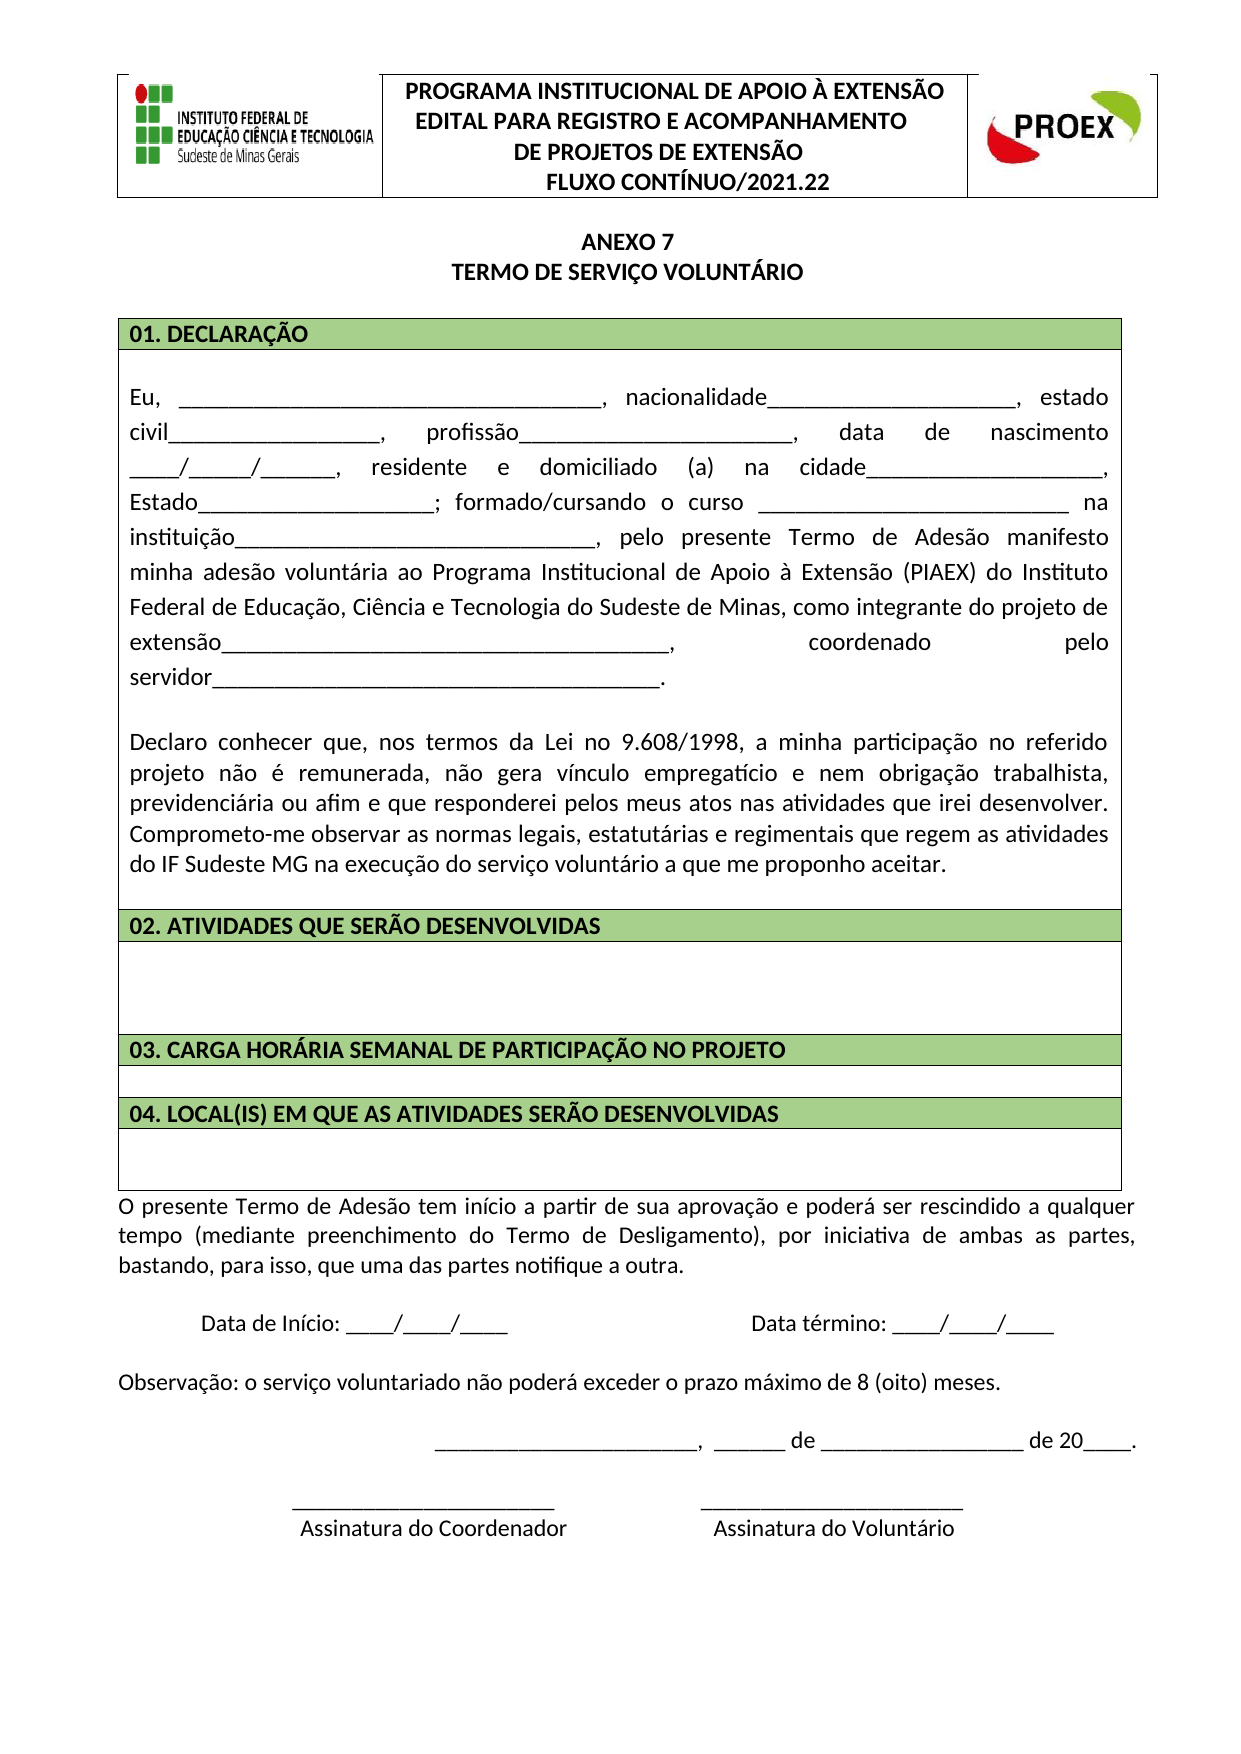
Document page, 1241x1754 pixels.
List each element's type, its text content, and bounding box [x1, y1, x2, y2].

text O presente Termo de Adesão tem início a partir de sua aprovação e poderá ser rescindido a qualquer tempo (mediante preenchimento do Termo de Desligamento), por iniciativa de ambas as partes, bastando, para isso, que uma das partes notifique a outra. [118, 1191, 1137, 1279]
text ______________________, ______ de _________________ de 20____. [118, 1426, 1137, 1455]
table_cell 04. LOCAL(IS) EM QUE AS ATIVIDADES SERÃO DESENVOLVIDAS [119, 1098, 1121, 1128]
table_cell 03. CARGA HORÁRIA SEMANAL DE PARTICIPAÇÃO NO PROJETO [119, 1035, 1121, 1065]
table_cell [119, 1066, 1121, 1097]
text TERMO DE SERVIÇO VOLUNTÁRIO [118, 257, 1137, 287]
text Observação: o serviço voluntariado não poderá exceder o prazo máximo de 8 (oito) meses. [118, 1367, 1137, 1396]
text ANEXO 7 [118, 226, 1137, 257]
table_cell [119, 1129, 1121, 1190]
text Data de Início: ____/____/____ Data término: ____/____/____ [118, 1308, 1137, 1338]
table_cell Eu, __________________________________, nacionalidade____________________, estado civil_________________, profissão______________________, data de nascimento ____/_____/______, residente e domiciliado (a) na cidade___________________, Estado___________________; formado/cursando o curso _________________________ na instituição_____________________________, pelo presente Termo de Adesão manifesto minha adesão voluntária ao Programa Institucional de Apoio à Extensão (PIAEX) do Instituto Federal de Educação, Ciência e Tecnologia do Sudeste de Minas, como integrante do projeto de extensão____________________________________, coordenado pelo servidor____________________________________. Declaro conhecer que, nos termos da Lei no 9.608/1998, a minha participação no referido projeto não é remunerada, não gera vínculo empregatício e nem obrigação trabalhista, previdenciária ou afim e que responderei pelos meus atos nas atividades que irei desenvolver. Comprometo-me observar as normas legais, estatutárias e regimentais que regem as atividades do IF Sudeste MG na execução do serviço voluntário a que me proponho aceitar. [119, 350, 1121, 909]
table_header 01. DECLARAÇÃO [119, 319, 1121, 349]
table_cell [119, 942, 1121, 1033]
text Assinatura do Coordenador Assinatura do Voluntário [118, 1513, 1137, 1543]
text ______________________ ______________________ [118, 1484, 1137, 1513]
table_cell 02. ATIVIDADES QUE SERÃO DESENVOLVIDAS [119, 910, 1121, 941]
